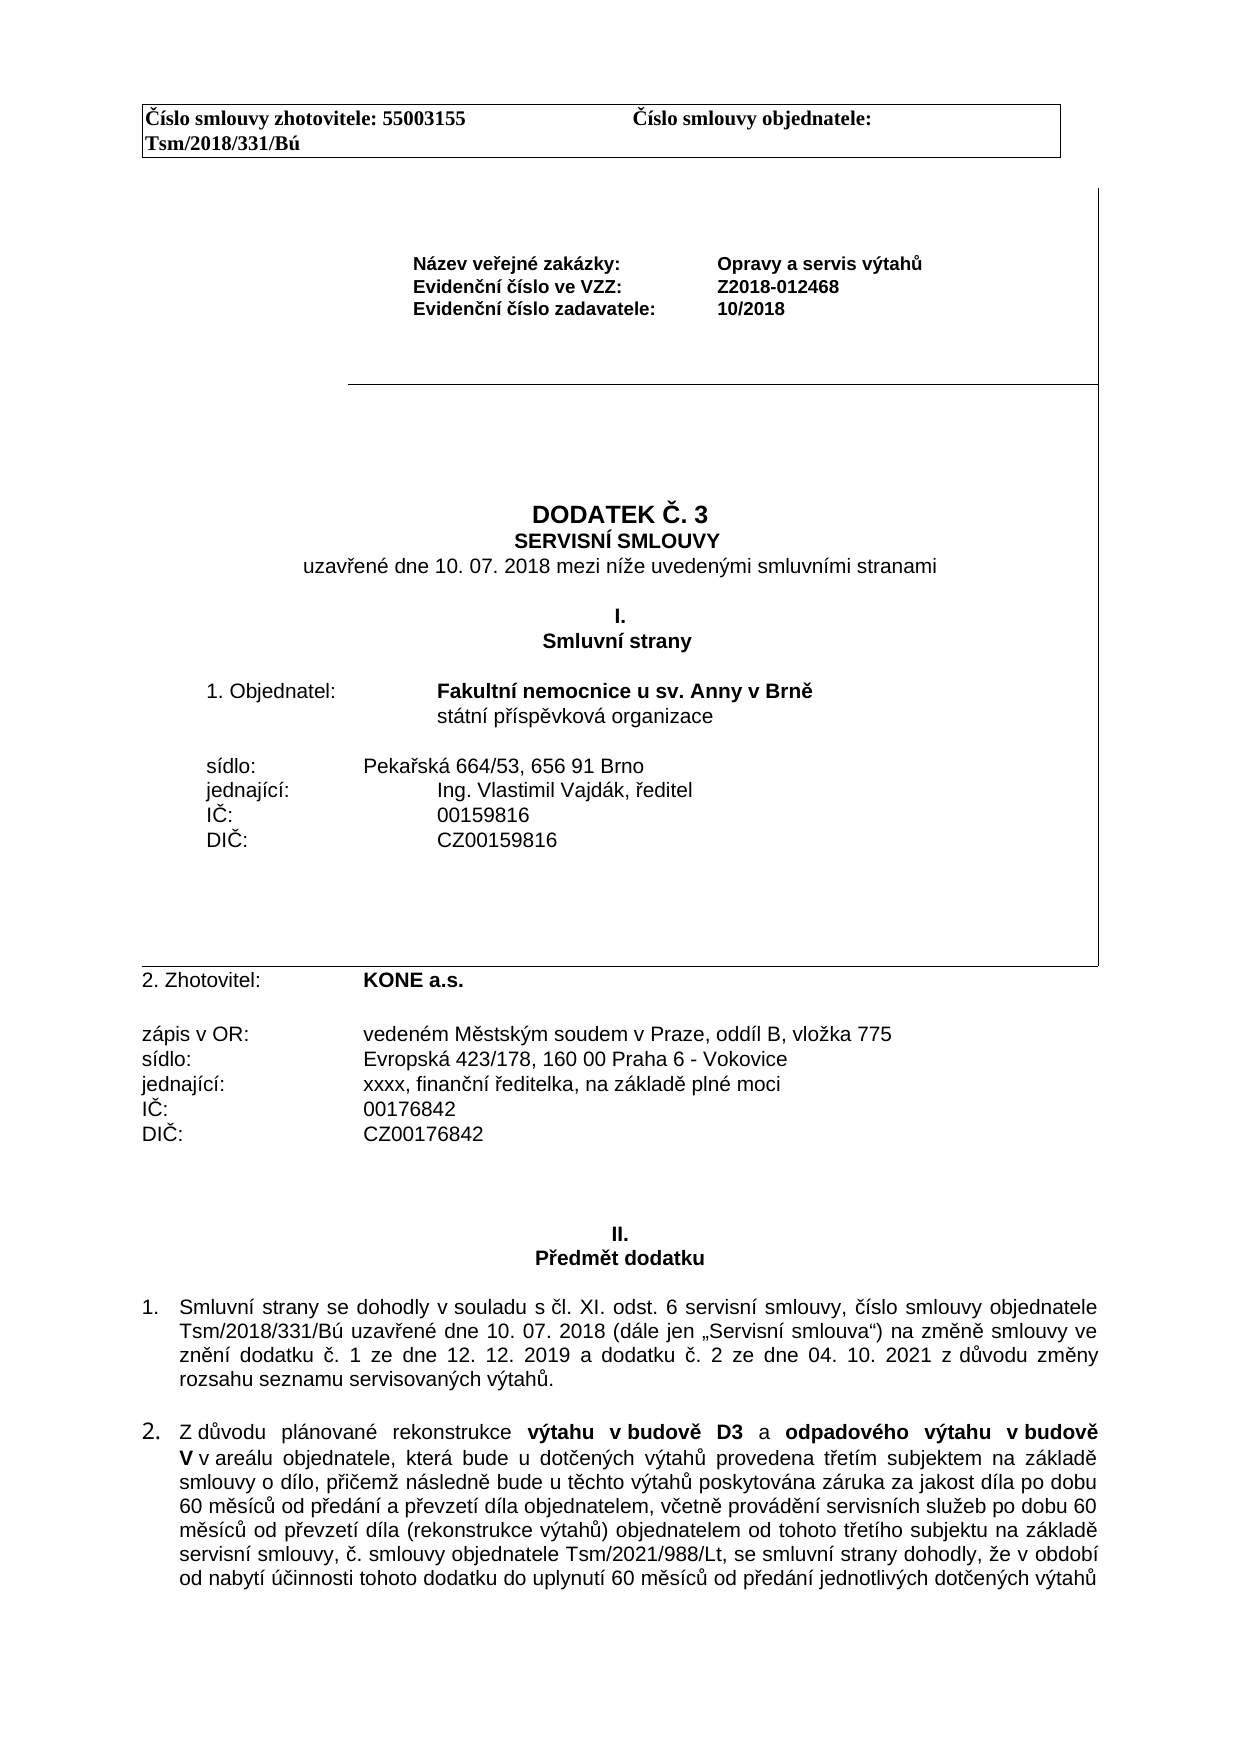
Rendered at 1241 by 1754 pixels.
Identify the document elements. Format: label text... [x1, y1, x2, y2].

subtitle servisní smlouvy [142, 528, 1098, 553]
subtitle Předmět dodatku [142, 1245, 1098, 1270]
subtitle zápis v OR: vedeném Městským soudem v Praze, oddíl B, vložka 775 [142, 1021, 1098, 1046]
subtitle Dodatek č. 3 [142, 498, 1098, 528]
subtitle jednající: Ing. Vlastimil Vajdák, ředitel [142, 777, 1098, 802]
subtitle státní příspěvková organizace [142, 703, 1098, 728]
subtitle IČ: 00159816 [142, 802, 1098, 827]
subtitle sídlo: Evropská 423/178, 160 00 Praha 6 - Vokovice [142, 1046, 1098, 1071]
subtitle Evidenční číslo ve VZZ: Z2018-012468 [348, 275, 1098, 297]
subtitle uzavřené dne 10. 07. 2018 mezi níže uvedenými smluvními stranami [142, 553, 1098, 578]
list Z důvodu plánované rekonstrukce výtahu v budově D3 a odpadového výtahu v budově V v areálu objednatele, která bude u dotčených výtahů provedena třetím subjektem na základě smlouvy o dílo, přičemž následně bude u těchto výtahů poskytována záruka za jakost díla po dobu 60 měsíců od předání a převzetí díla objednatelem, včetně provádění servisních služeb po dobu 60 měsíců od převzetí díla (rekonstrukce výtahů) objednatelem od tohoto třetího subjektu na základě servisní smlouvy, č. smlouvy objednatele Tsm/2021/988/Lt, se smluvní strany dohodly, že v období od nabytí účinnosti tohoto dodatku do uplynutí 60 měsíců od předání jednotlivých dotčených výtahů [142, 1415, 1098, 1590]
subtitle Evidenční číslo zadavatele: 10/2018 [348, 297, 1098, 384]
subtitle 2. Zhotovitel: KONE a.s. [142, 966, 1098, 991]
list Smluvní strany se dohodly v souladu s čl. XI. odst. 6 servisní smlouvy, číslo smlouvy objednatele Tsm/2018/331/Bú uzavřené dne 10. 07. 2018 (dále jen „Servisní smlouva“) na změně smlouvy ve znění dodatku č. 1 ze dne 12. 12. 2019 a dodatku č. 2 ze dne 04. 10. 2021 z důvodu změny rozsahu seznamu servisovaných výtahů. [142, 1295, 1098, 1391]
subtitle DIČ: CZ00176842 [142, 1121, 1098, 1146]
subtitle DIČ: CZ00159816 [142, 827, 1098, 852]
subtitle IČ: 00176842 [142, 1096, 1098, 1121]
subtitle jednající: xxxx, finanční ředitelka, na základě plné moci [142, 1071, 1098, 1096]
subtitle Název veřejné zakázky: Opravy a servis výtahů [348, 188, 1098, 275]
subtitle I. [142, 603, 1098, 628]
subtitle sídlo: Pekařská 664/53, 656 91 Brno [142, 752, 1098, 777]
subtitle II. [142, 1220, 1098, 1245]
subtitle Smluvní strany [142, 628, 1098, 653]
subtitle 1. Objednatel: Fakultní nemocnice u sv. Anny v Brně [142, 678, 1098, 703]
